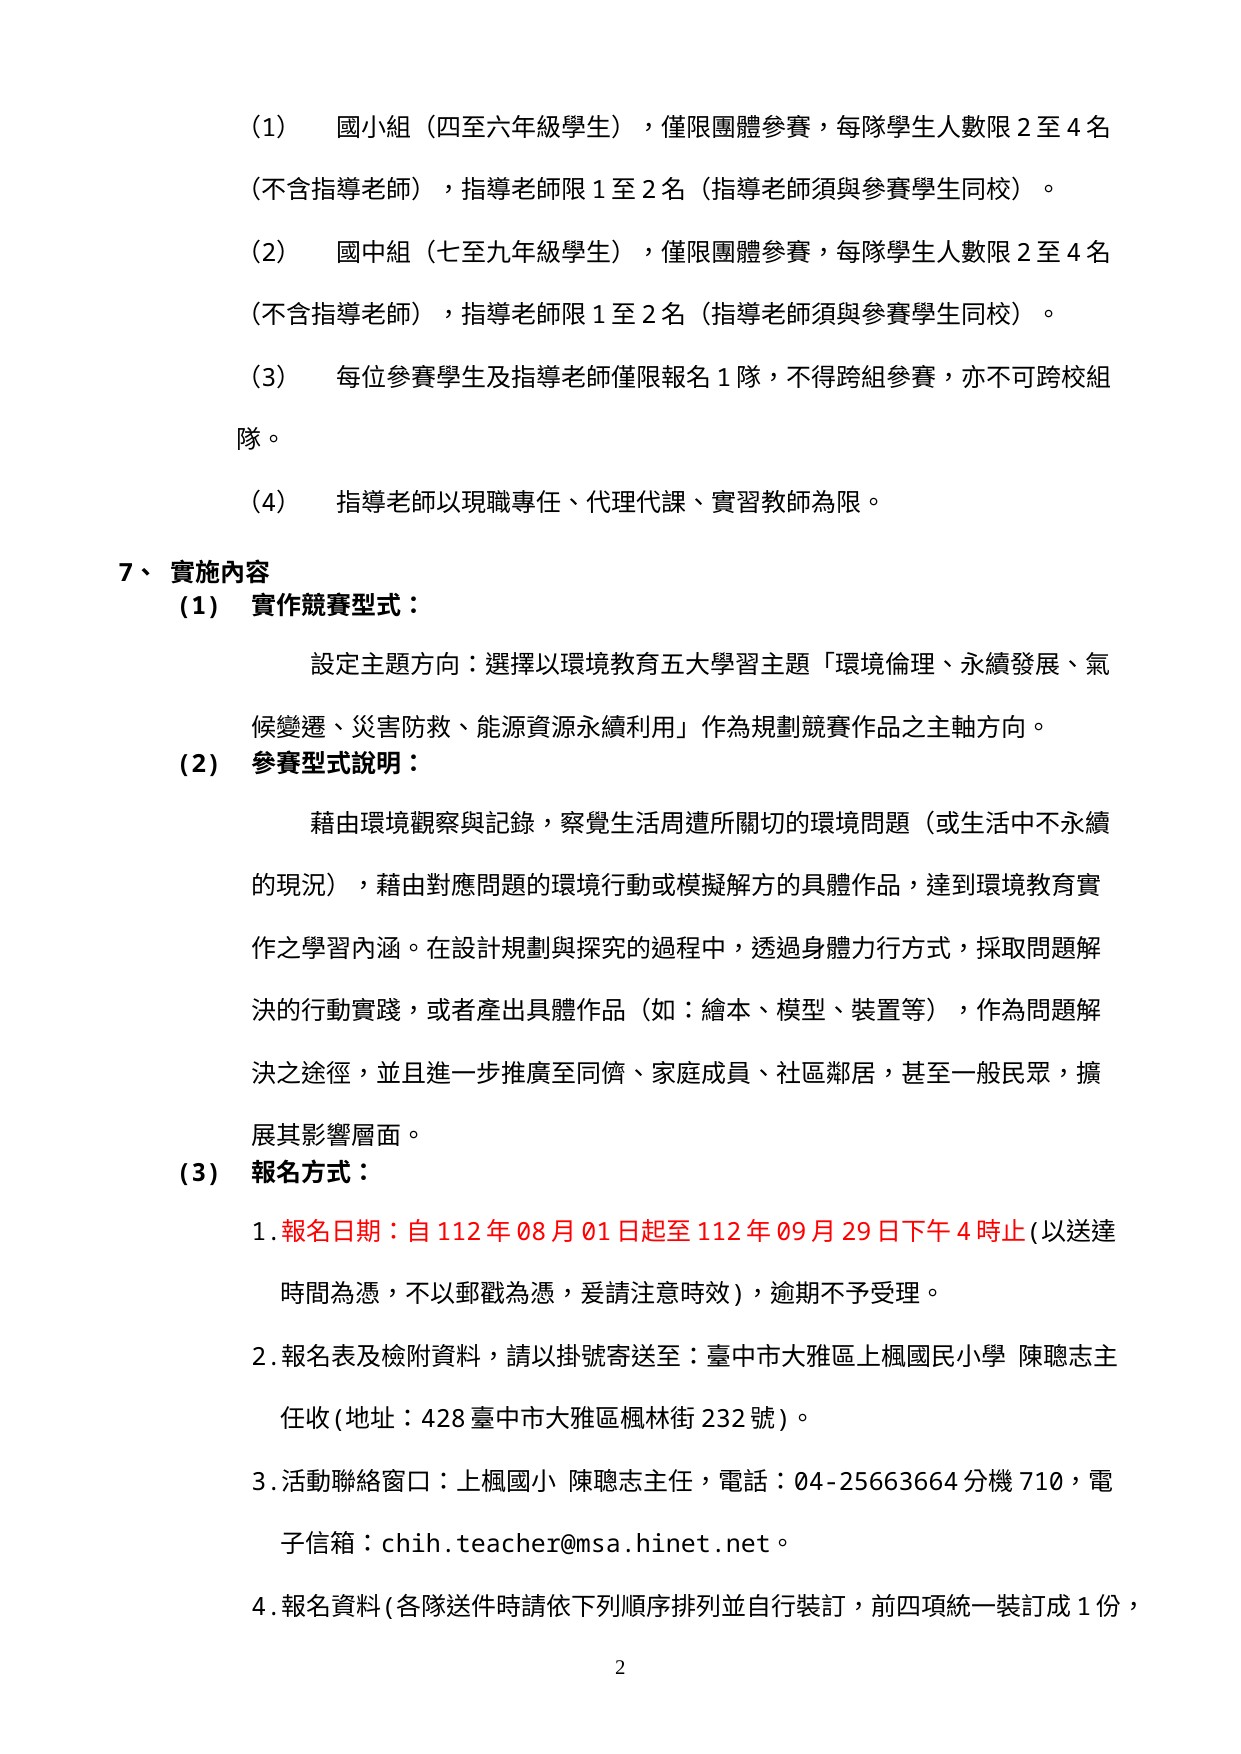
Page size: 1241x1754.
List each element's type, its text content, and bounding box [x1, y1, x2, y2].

list 實作競賽型式： [176, 588, 1122, 621]
list 參賽型式說明： [176, 746, 1122, 779]
text 4.報名資料(各隊送件時請依下列順序排列並自行裝訂，前四項統一裝訂成1份，第五項光碟請另外放置，資料未齊者不予受理)： [251, 1563, 1122, 1625]
list 國小組（四至六年級學生），僅限團體參賽，每隊學生人數限2至4名（不含指導老師），指導老師限1至2名（指導老師須與參賽學生同校）。 [236, 84, 1122, 209]
list 指導老師以現職專任、代理代課、實習教師為限。 [236, 459, 1122, 521]
text 1.報名日期：自112年08月01日起至112年09月29日下午4時止(以送達時間為憑，不以郵戳為憑，爰請注意時效)，逾期不予受理。 [251, 1188, 1122, 1313]
text 2.報名表及檢附資料，請以掛號寄送至：臺中市大雅區上楓國民小學 陳聰志主任收(地址：428臺中市大雅區楓林街232號)。 [251, 1313, 1122, 1438]
text 藉由環境觀察與記錄，察覺生活周遭所關切的環境問題（或生活中不永續的現況），藉由對應問題的環境行動或模擬解方的具體作品，達到環境教育實作之學習內涵。在設計規劃與探究的過程中，透過身體力行方式，採取問題解決的行動實踐，或者產出具體作品（如：繪本、模型、裝置等），作為問題解決之途徑，並且進一步推廣至同儕、家庭成員、社區鄰居，甚至一般民眾，擴展其影響層面。 [251, 779, 1122, 1154]
text 3.活動聯絡窗口：上楓國小 陳聰志主任，電話：04-25663664分機710，電子信箱：chih.teacher@msa.hinet.net。 [251, 1438, 1122, 1563]
list 每位參賽學生及指導老師僅限報名1隊，不得跨組參賽，亦不可跨校組隊。 [236, 334, 1122, 459]
list 報名方式： [176, 1154, 1122, 1188]
list 實施內容 [118, 554, 1122, 588]
text 設定主題方向：選擇以環境教育五大學習主題「環境倫理、永續發展、氣候變遷、災害防救、能源資源永續利用」作為規劃競賽作品之主軸方向。 [251, 621, 1122, 746]
list 國中組（七至九年級學生），僅限團體參賽，每隊學生人數限2至4名（不含指導老師），指導老師限1至2名（指導老師須與參賽學生同校）。 [236, 209, 1122, 334]
